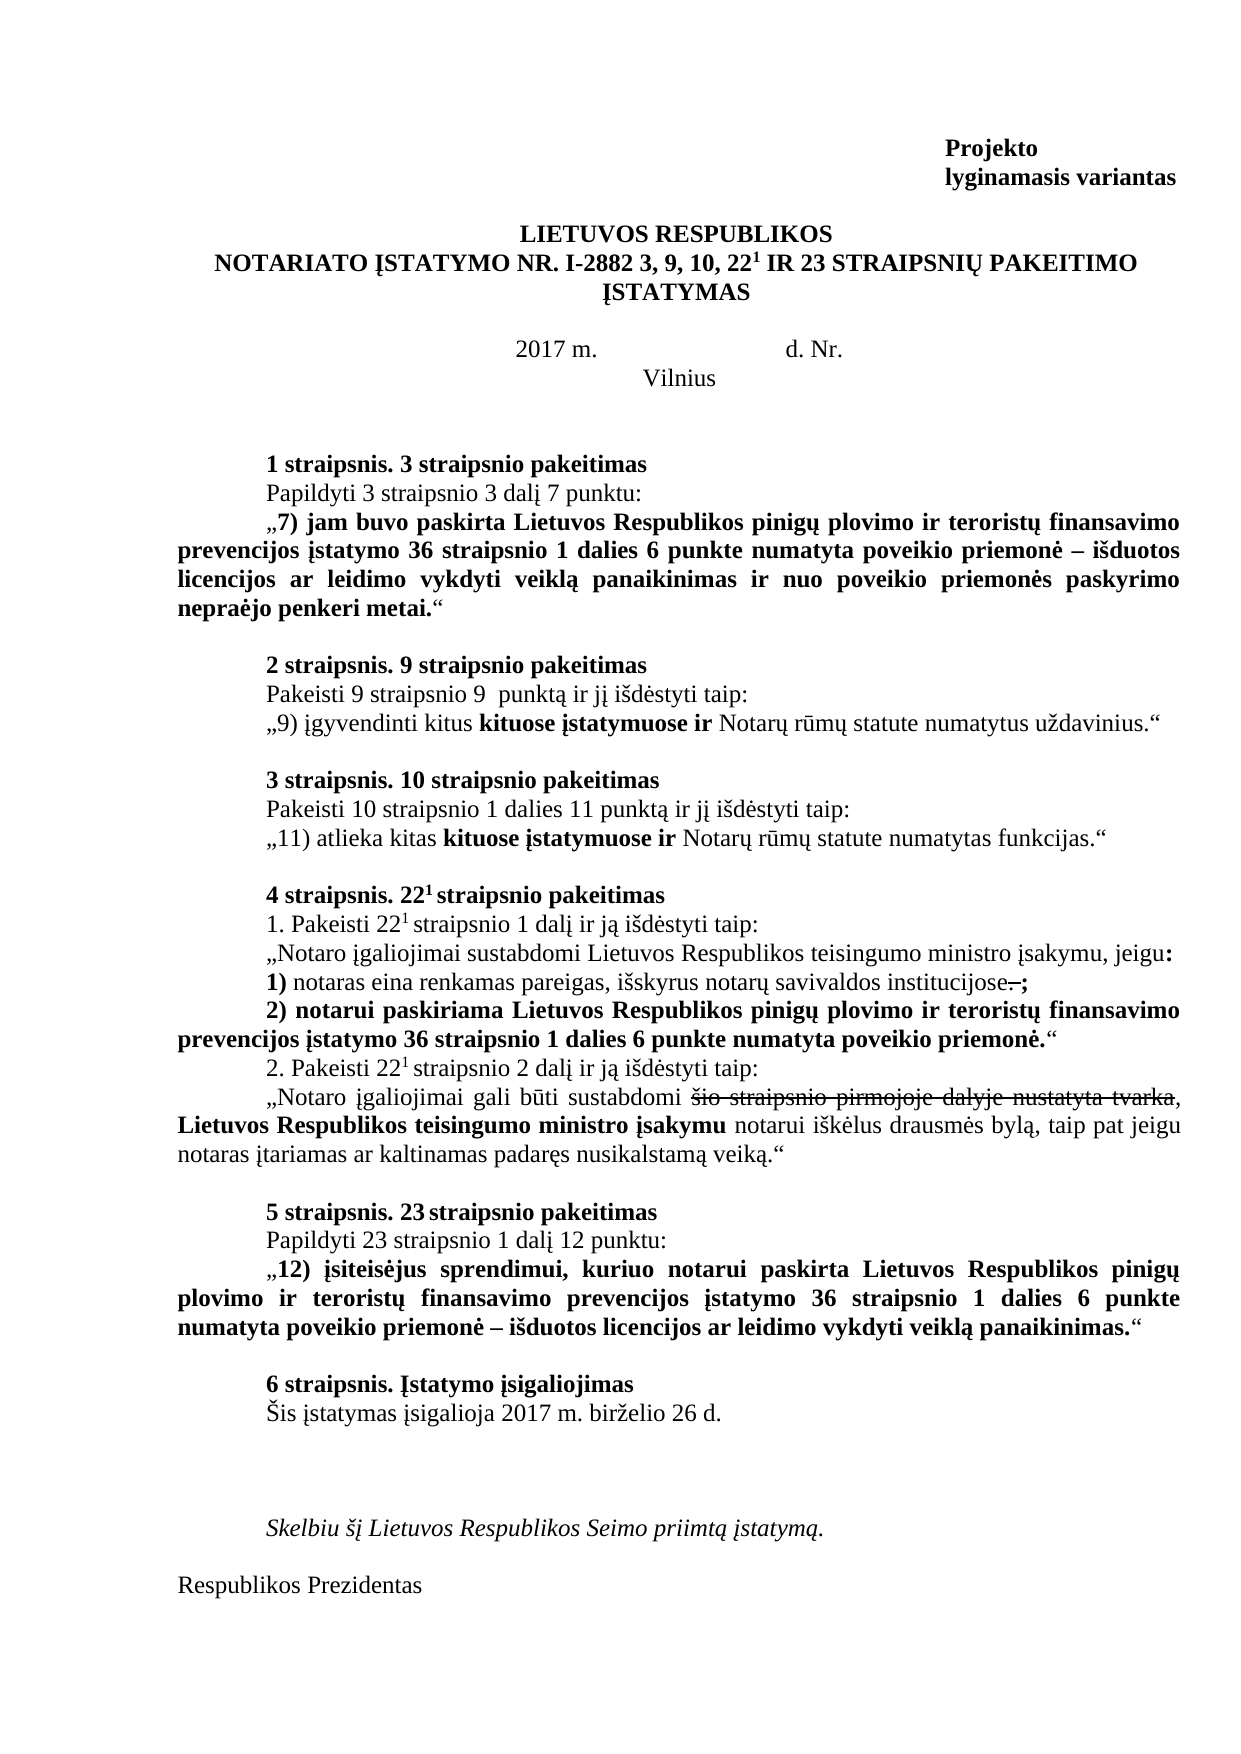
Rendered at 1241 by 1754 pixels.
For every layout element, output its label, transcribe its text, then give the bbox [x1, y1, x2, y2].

text LIETUVOS RESPUBLIKOS [177, 219, 1181, 248]
text 6 straipsnis. Įstatymo įsigaliojimas [177, 1369, 1181, 1398]
text 2) notarui paskiriama Lietuvos Respublikos pinigų plovimo ir teroristų finansavimo prevencijos įstatymo 36 straipsnio 1 dalies 6 punkte numatyta poveikio priemonė.“ [177, 995, 1181, 1053]
text 1 straipsnis. 3 straipsnio pakeitimas [177, 449, 1181, 478]
text Papildyti 23 straipsnio 1 dalį 12 punktu: [177, 1225, 1181, 1254]
text 2 straipsnis. 9 straipsnio pakeitimas [177, 650, 1181, 679]
text Papildyti 3 straipsnio 3 dalį 7 punktu: [177, 478, 1181, 507]
text 1. Pakeisti 221 straipsnio 1 dalį ir ją išdėstyti taip: [177, 909, 1181, 938]
text 3 straipsnis. 10 straipsnio pakeitimas [177, 765, 1181, 794]
text 5 straipsnis. 23 straipsnio pakeitimas [177, 1197, 1181, 1225]
text Pakeisti 10 straipsnio 1 dalies 11 punktą ir jį išdėstyti taip: [177, 794, 1181, 823]
text 1) notaras eina renkamas pareigas, išskyrus notarų savivaldos institucijose. ; [177, 967, 1181, 995]
text 2017 m. d. Nr. [177, 334, 1181, 363]
text „11) atlieka kitas kituose įstatymuose ir Notarų rūmų statute numatytas funkcijas.“ [177, 823, 1181, 852]
text Skelbiu šį Lietuvos Respublikos Seimo priimtą įstatymą. [177, 1513, 1181, 1542]
text ĮSTATYMAS [177, 277, 1181, 305]
text „12) įsiteisėjus sprendimui, kuriuo notarui paskirta Lietuvos Respublikos pinigų plovimo ir teroristų finansavimo prevencijos įstatymo 36 straipsnio 1 dalies 6 punkte numatyta poveikio priemonė – išduotos licencijos ar leidimo vykdyti veiklą panaikinimas.“ [177, 1254, 1181, 1340]
text Vilnius [177, 363, 1181, 392]
text lyginamasis variantas [945, 162, 1181, 190]
text Šis įstatymas įsigalioja 2017 m. birželio 26 d. [177, 1398, 1181, 1427]
text Respublikos Prezidentas [177, 1570, 1181, 1599]
text Pakeisti 9 straipsnio 9 punktą ir jį išdėstyti taip: [177, 679, 1181, 708]
text „9) įgyvendinti kitus kituose įstatymuose ir Notarų rūmų statute numatytus uždavinius.“ [177, 708, 1181, 737]
text 4 straipsnis. 221 straipsnio pakeitimas [177, 880, 1181, 909]
text „7) jam buvo paskirta Lietuvos Respublikos pinigų plovimo ir teroristų finansavimo prevencijos įstatymo 36 straipsnio 1 dalies 6 punkte numatyta poveikio priemonė – išduotos licencijos ar leidimo vykdyti veiklą panaikinimas ir nuo poveikio priemonės paskyrimo nepraėjo penkeri metai.“ [177, 507, 1181, 622]
text „Notaro įgaliojimai sustabdomi Lietuvos Respublikos teisingumo ministro įsakymu, jeigu: [177, 938, 1181, 967]
text „Notaro įgaliojimai gali būti sustabdomi šio straipsnio pirmojoje dalyje nustatyta tvarka, Lietuvos Respublikos teisingumo ministro įsakymu notarui iškėlus drausmės bylą, taip pat jeigu notaras įtariamas ar kaltinamas padaręs nusikalstamą veiką.“ [177, 1082, 1181, 1168]
text Projekto [945, 133, 1181, 162]
text 2. Pakeisti 221 straipsnio 2 dalį ir ją išdėstyti taip: [177, 1053, 1181, 1082]
text NOTARIATO ĮSTATYMO NR. I-2882 3, 9, 10, 221 IR 23 STRAIPSNIŲ PAKEITIMO [177, 248, 1181, 277]
